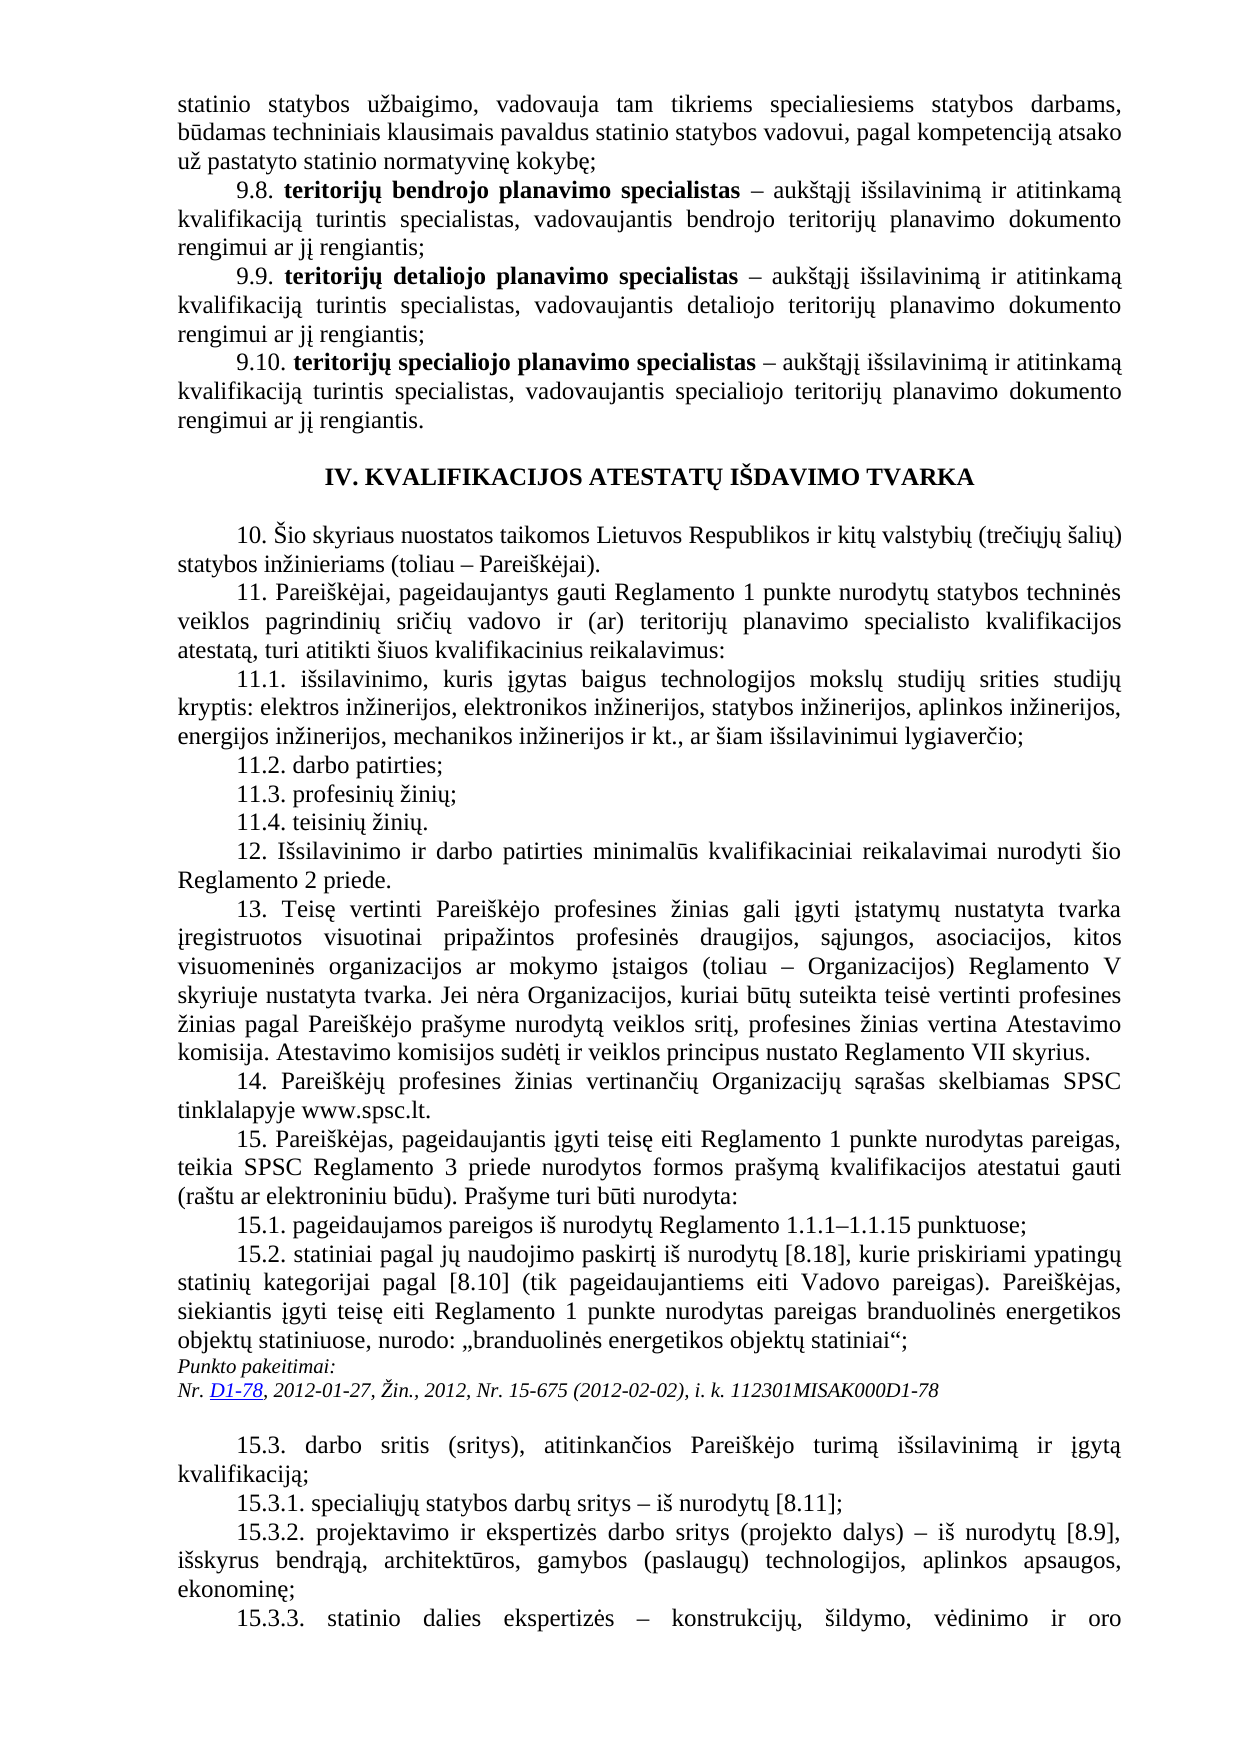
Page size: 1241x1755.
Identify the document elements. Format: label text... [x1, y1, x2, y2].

text 15.3.2. projektavimo ir ekspertizės darbo sritys (projekto dalys) – iš nurodytų [8.9], išskyrus bendrąją, architektūros, gamybos (paslaugų) technologijos, aplinkos apsaugos, ekonominę; [177, 1517, 1122, 1603]
text 15.3. darbo sritis (sritys), atitinkančios Pareiškėjo turimą išsilavinimą ir įgytą kvalifikaciją; [177, 1431, 1122, 1488]
text 14. Pareiškėjų profesines žinias vertinančių Organizacijų sąrašas skelbiamas SPSC tinklalapyje www.spsc.lt. [177, 1066, 1122, 1124]
text 11.1. išsilavinimo, kuris įgytas baigus technologijos mokslų studijų srities studijų kryptis: elektros inžinerijos, elektronikos inžinerijos, statybos inžinerijos, aplinkos inžinerijos, energijos inžinerijos, mechanikos inžinerijos ir kt., ar šiam išsilavinimui lygiaverčio; [177, 664, 1122, 750]
text IV. KVALIFIKACIJOS ATESTATŲ IŠDAVIMO TVARKA [177, 462, 1122, 491]
text Punkto pakeitimai: [177, 1354, 1122, 1378]
text 9.9. teritorijų detaliojo planavimo specialistas – aukštąjį išsilavinimą ir atitinkamą kvalifikaciją turintis specialistas, vadovaujantis detaliojo teritorijų planavimo dokumento rengimui ar jį rengiantis; [177, 261, 1122, 347]
text 15.1. pageidaujamos pareigos iš nurodytų Reglamento 1.1.1–1.1.15 punktuose; [177, 1210, 1122, 1239]
text 12. Išsilavinimo ir darbo patirties minimalūs kvalifikaciniai reikalavimai nurodyti šio Reglamento 2 priede. [177, 836, 1122, 894]
text 9.10. teritorijų specialiojo planavimo specialistas – aukštąjį išsilavinimą ir atitinkamą kvalifikaciją turintis specialistas, vadovaujantis specialiojo teritorijų planavimo dokumento rengimui ar jį rengiantis. [177, 347, 1122, 434]
text 11.3. profesinių žinių; [177, 779, 1122, 807]
text 13. Teisę vertinti Pareiškėjo profesines žinias gali įgyti įstatymų nustatyta tvarka įregistruotos visuotinai pripažintos profesinės draugijos, sąjungos, asociacijos, kitos visuomeninės organizacijos ar mokymo įstaigos (toliau – Organizacijos) Reglamento V skyriuje nustatyta tvarka. Jei nėra Organizacijos, kuriai būtų suteikta teisė vertinti profesines žinias pagal Pareiškėjo prašyme nurodytą veiklos sritį, profesines žinias vertina Atestavimo komisija. Atestavimo komisijos sudėtį ir veiklos principus nustato Reglamento VII skyrius. [177, 894, 1122, 1066]
text 15.3.3. statinio dalies ekspertizės – konstrukcijų, šildymo, vėdinimo ir oro [177, 1603, 1122, 1632]
text 11.4. teisinių žinių. [177, 807, 1122, 836]
text Nr. D1-78, 2012-01-27, Žin., 2012, Nr. 15-675 (2012-02-02), i. k. 112301MISAK000D1-78 [177, 1378, 1122, 1402]
text 15. Pareiškėjas, pageidaujantis įgyti teisę eiti Reglamento 1 punkte nurodytas pareigas, teikia SPSC Reglamento 3 priede nurodytos formos prašymą kvalifikacijos atestatui gauti (raštu ar elektroniniu būdu). Prašyme turi būti nurodyta: [177, 1124, 1122, 1210]
text 15.2. statiniai pagal jų naudojimo paskirtį iš nurodytų [8.18], kurie priskiriami ypatingų statinių kategorijai pagal [8.10] (tik pageidaujantiems eiti Vadovo pareigas). Pareiškėjas, siekiantis įgyti teisę eiti Reglamento 1 punkte nurodytas pareigas branduolinės energetikos objektų statiniuose, nurodo: „branduolinės energetikos objektų statiniai“; [177, 1239, 1122, 1354]
text 15.3.1. specialiųjų statybos darbų sritys – iš nurodytų [8.11]; [177, 1488, 1122, 1517]
text 11. Pareiškėjai, pageidaujantys gauti Reglamento 1 punkte nurodytų statybos techninės veiklos pagrindinių sričių vadovo ir (ar) teritorijų planavimo specialisto kvalifikacijos atestatą, turi atitikti šiuos kvalifikacinius reikalavimus: [177, 577, 1122, 664]
text 9.8. teritorijų bendrojo planavimo specialistas – aukštąjį išsilavinimą ir atitinkamą kvalifikaciją turintis specialistas, vadovaujantis bendrojo teritorijų planavimo dokumento rengimui ar jį rengiantis; [177, 175, 1122, 261]
text statinio statybos užbaigimo, vadovauja tam tikriems specialiesiems statybos darbams, būdamas techniniais klausimais pavaldus statinio statybos vadovui, pagal kompetenciją atsako už pastatyto statinio normatyvinę kokybę; [177, 89, 1122, 175]
text 10. Šio skyriaus nuostatos taikomos Lietuvos Respublikos ir kitų valstybių (trečiųjų šalių) statybos inžinieriams (toliau – Pareiškėjai). [177, 520, 1122, 577]
text 11.2. darbo patirties; [177, 750, 1122, 779]
